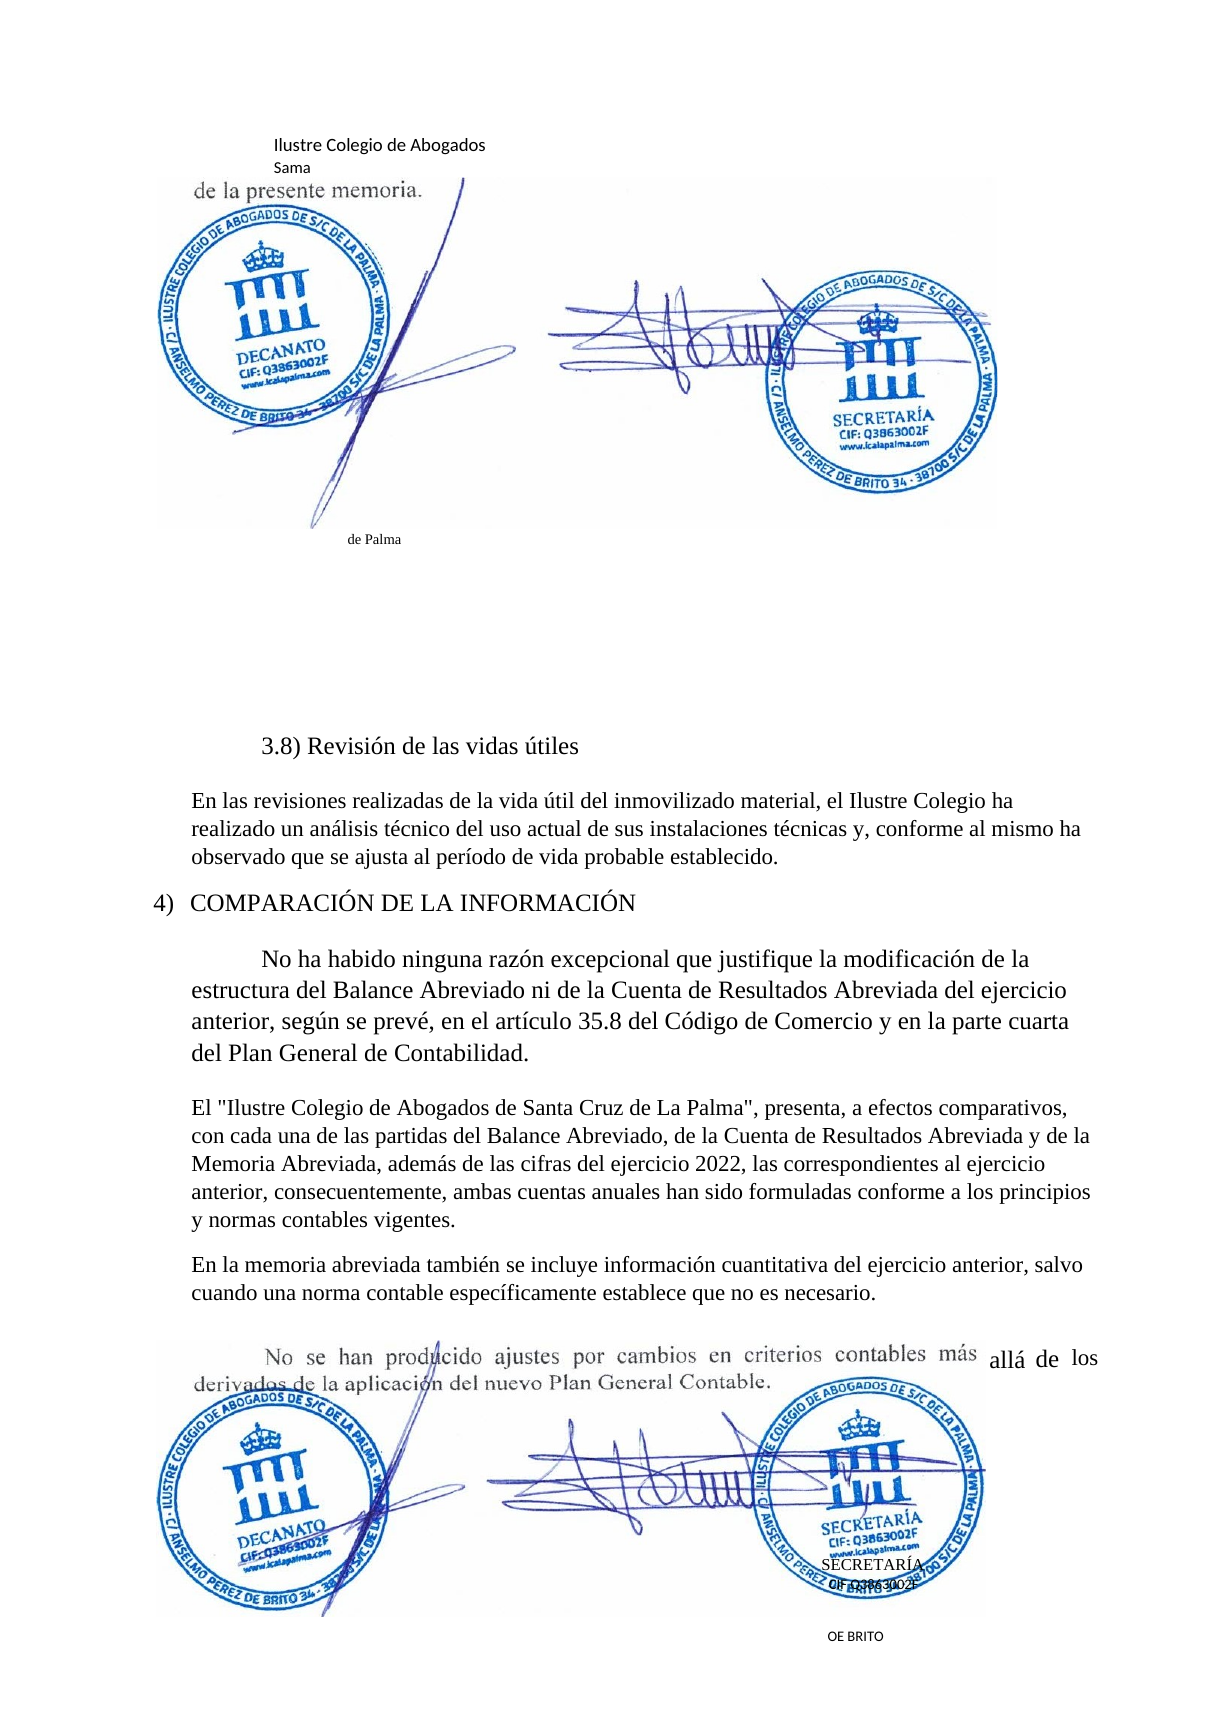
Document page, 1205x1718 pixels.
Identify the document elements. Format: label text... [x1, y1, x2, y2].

text 3.8) Revisión de las vidas útiles [261, 731, 1097, 760]
text En las revisiones realizadas de la vida útil del inmovilizado material, el Ilustre Colegio ha realizado un análisis técnico del uso actual de sus instalaciones técnicas y, conforme al mismo ha observado que se ajusta al período de vida probable establecido. [191, 787, 1097, 869]
list COMPARACIÓN DE LA INFORMACIÓN [153, 888, 1097, 917]
text El "Ilustre Colegio de Abogados de Santa Cruz de La Palma", presenta, a efectos comparativos, con cada una de las partidas del Balance Abreviado, de la Cuenta de Resultados Abreviada y de la Memoria Abreviada, además de las cifras del ejercicio 2022, las correspondientes al ejercicio anterior, consecuentemente, ambas cuentas anuales han sido formuladas conforme a los principios y normas contables vigentes. [191, 1093, 1097, 1232]
text de Palma [347, 531, 1099, 548]
text No ha habido ninguna razón excepcional que justifique la modificación de la estructura del Balance Abreviado ni de la Cuenta de Resultados Abreviada del ejercicio anterior, según se prevé, en el artículo 35.8 del Código de Comercio y en la parte cuarta del Plan General de Contabilidad. [191, 944, 1097, 1066]
text En la memoria abreviada también se incluye información cuantitativa del ejercicio anterior, salvo cuando una norma contable específicamente establece que no es necesario. [191, 1251, 1097, 1305]
